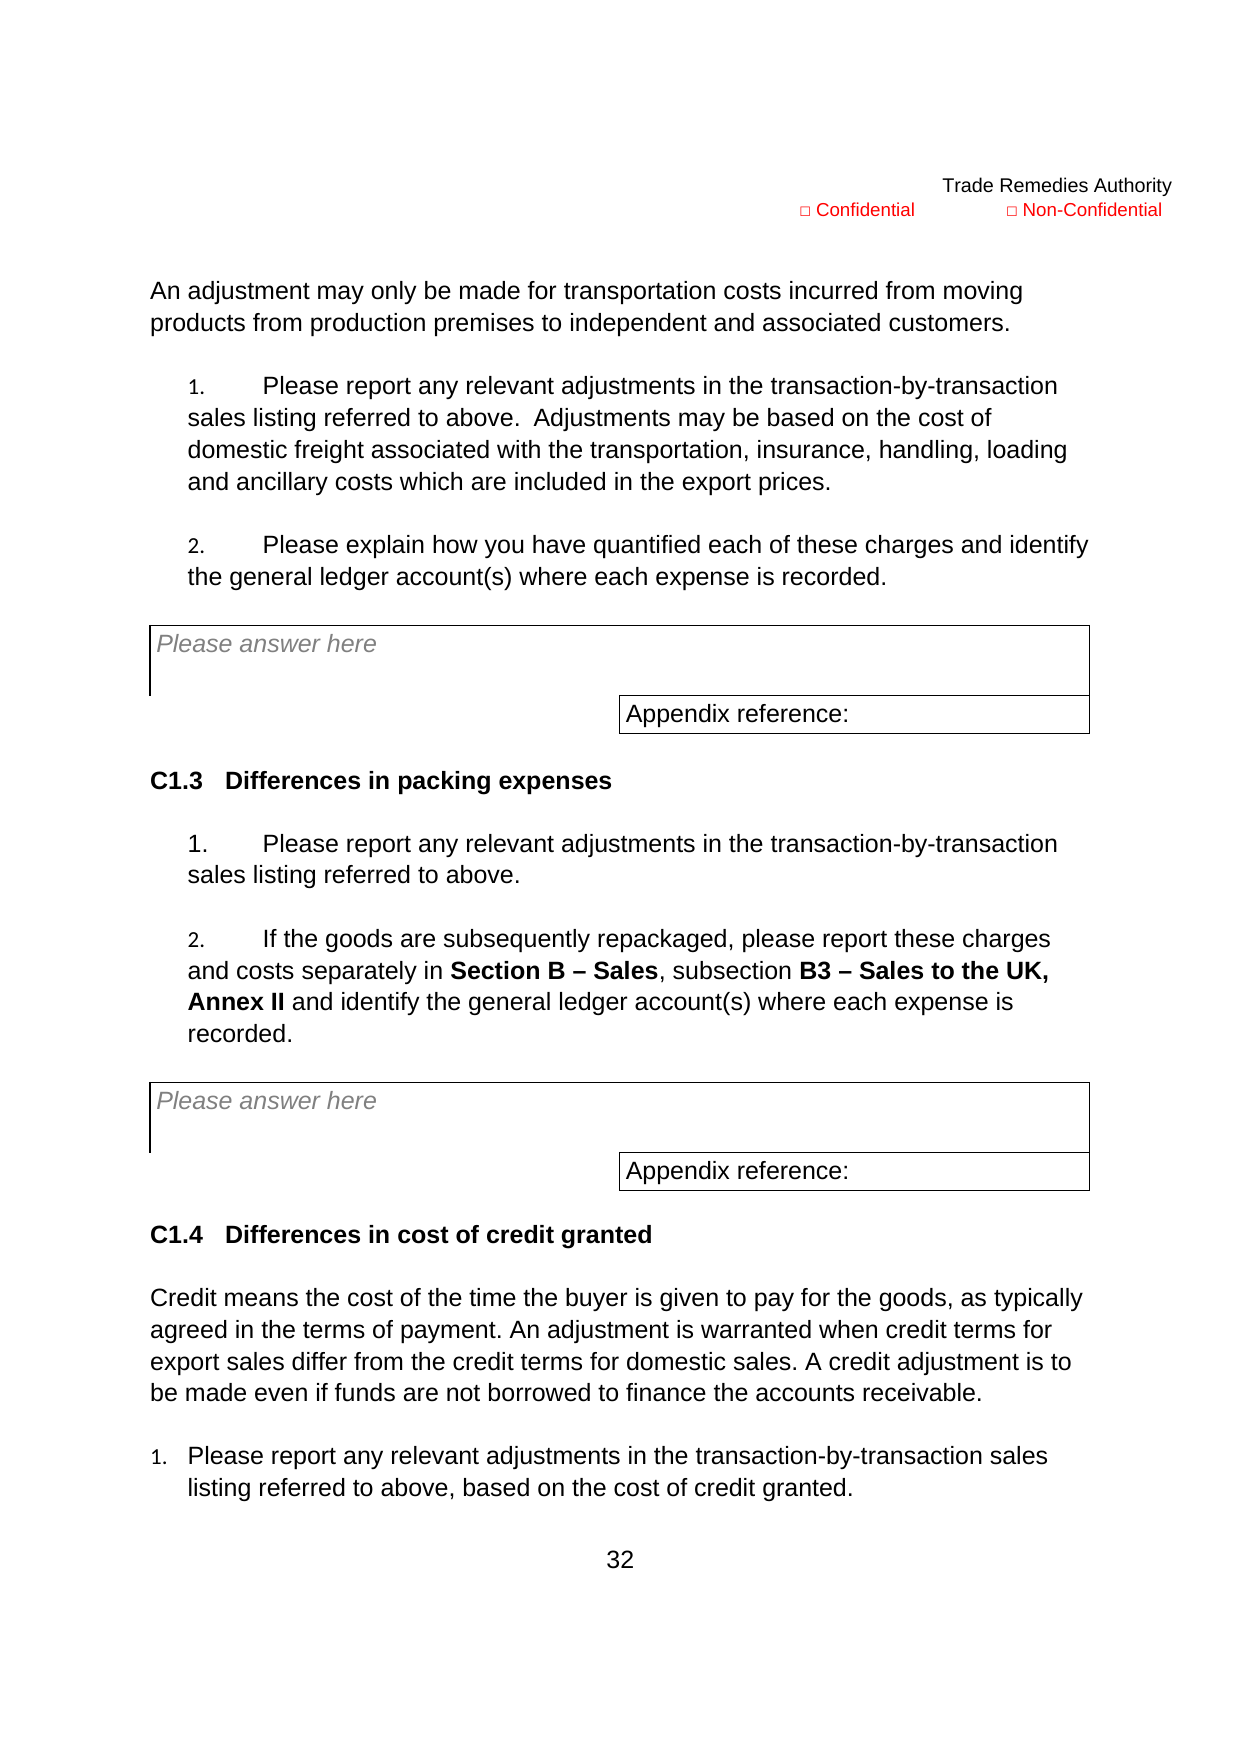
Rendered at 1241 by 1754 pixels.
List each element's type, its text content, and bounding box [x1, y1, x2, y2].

subtitle C1.3 Differences in packing expenses [150, 766, 1090, 794]
subtitle C1.4 Differences in cost of credit granted [150, 1220, 1090, 1249]
list If the goods are subsequently repackaged, please report these charges and costs separately in Section B – Sales, subsection B3 – Sales to the UK, Annex II and identify the general ledger account(s) where each expense is recorded. [187, 924, 1090, 1047]
list Please report any relevant adjustments in the transaction-by-transaction sales listing referred to above, based on the cost of credit granted. [150, 1441, 1090, 1502]
table_cell [150, 696, 619, 733]
table_cell Appendix reference: [620, 696, 1089, 733]
list Please explain how you have quantified each of these charges and identify the general ledger account(s) where each expense is recorded. [187, 530, 1090, 590]
table_cell Appendix reference: [620, 1153, 1089, 1190]
text Credit means the cost of the time the buyer is given to pay for the goods, as typically agreed in the terms of payment. An adjustment is warranted when credit terms for export sales differ from the credit terms for domestic sales. A credit adjustment is to be made even if funds are not borrowed to finance the accounts receivable. [150, 1283, 1090, 1407]
table_header Please answer here [151, 1083, 1089, 1152]
list Please report any relevant adjustments in the transaction-by-transaction sales listing referred to above. Adjustments may be based on the cost of domestic freight associated with the transportation, insurance, handling, loading and ancillary costs which are included in the export prices. [187, 371, 1090, 495]
list Please report any relevant adjustments in the transaction-by-transaction sales listing referred to above. [187, 829, 1090, 889]
text An adjustment may only be made for transportation costs incurred from moving products from production premises to independent and associated customers. [150, 276, 1090, 337]
table_header Please answer here [151, 626, 1089, 695]
table_cell [150, 1153, 619, 1190]
